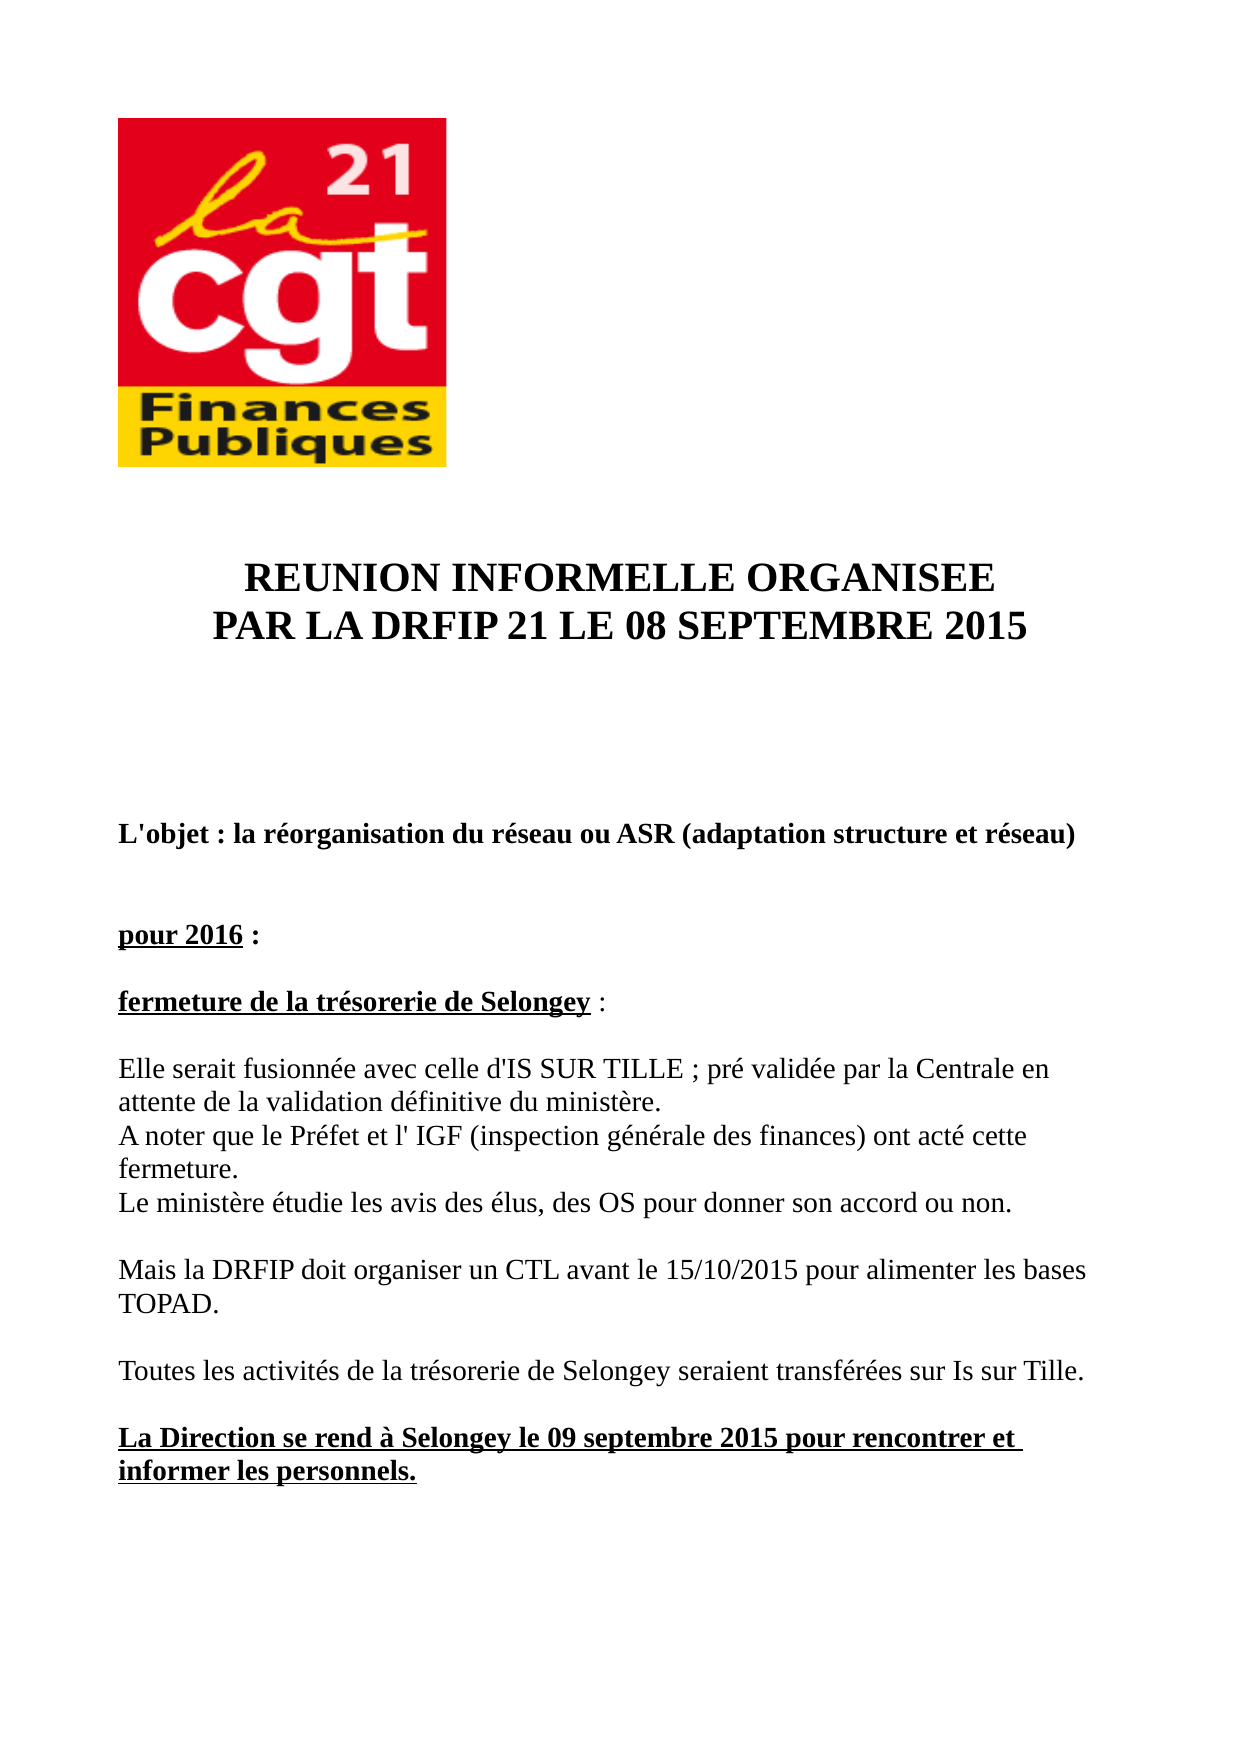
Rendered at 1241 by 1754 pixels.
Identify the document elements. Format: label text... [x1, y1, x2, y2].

text Le ministère étudie les avis des élus, des OS pour donner son accord ou non. [118, 1185, 1122, 1219]
text PAR LA DRFIP 21 LE 08 SEPTEMBRE 2015 [118, 601, 1122, 648]
text L'objet : la réorganisation du réseau ou ASR (adaptation structure et réseau) [118, 816, 1122, 850]
text La Direction se rend à Selongey le 09 septembre 2015 pour rencontrer et informer les personnels. [118, 1420, 1122, 1487]
text A noter que le Préfet et l' IGF (inspection générale des finances) ont acté cette fermeture. [118, 1118, 1122, 1185]
text REUNION INFORMELLE ORGANISEE [118, 553, 1122, 601]
picture [118, 118, 447, 467]
text Toutes les activités de la trésorerie de Selongey seraient transférées sur Is sur Tille. [118, 1353, 1122, 1386]
text fermeture de la trésorerie de Selongey : [118, 984, 1122, 1017]
text Mais la DRFIP doit organiser un CTL avant le 15/10/2015 pour alimenter les bases TOPAD. [118, 1252, 1122, 1319]
text pour 2016 : [118, 917, 1122, 950]
text Elle serait fusionnée avec celle d'IS SUR TILLE ; pré validée par la Centrale en attente de la validation définitive du ministère. [118, 1051, 1122, 1118]
